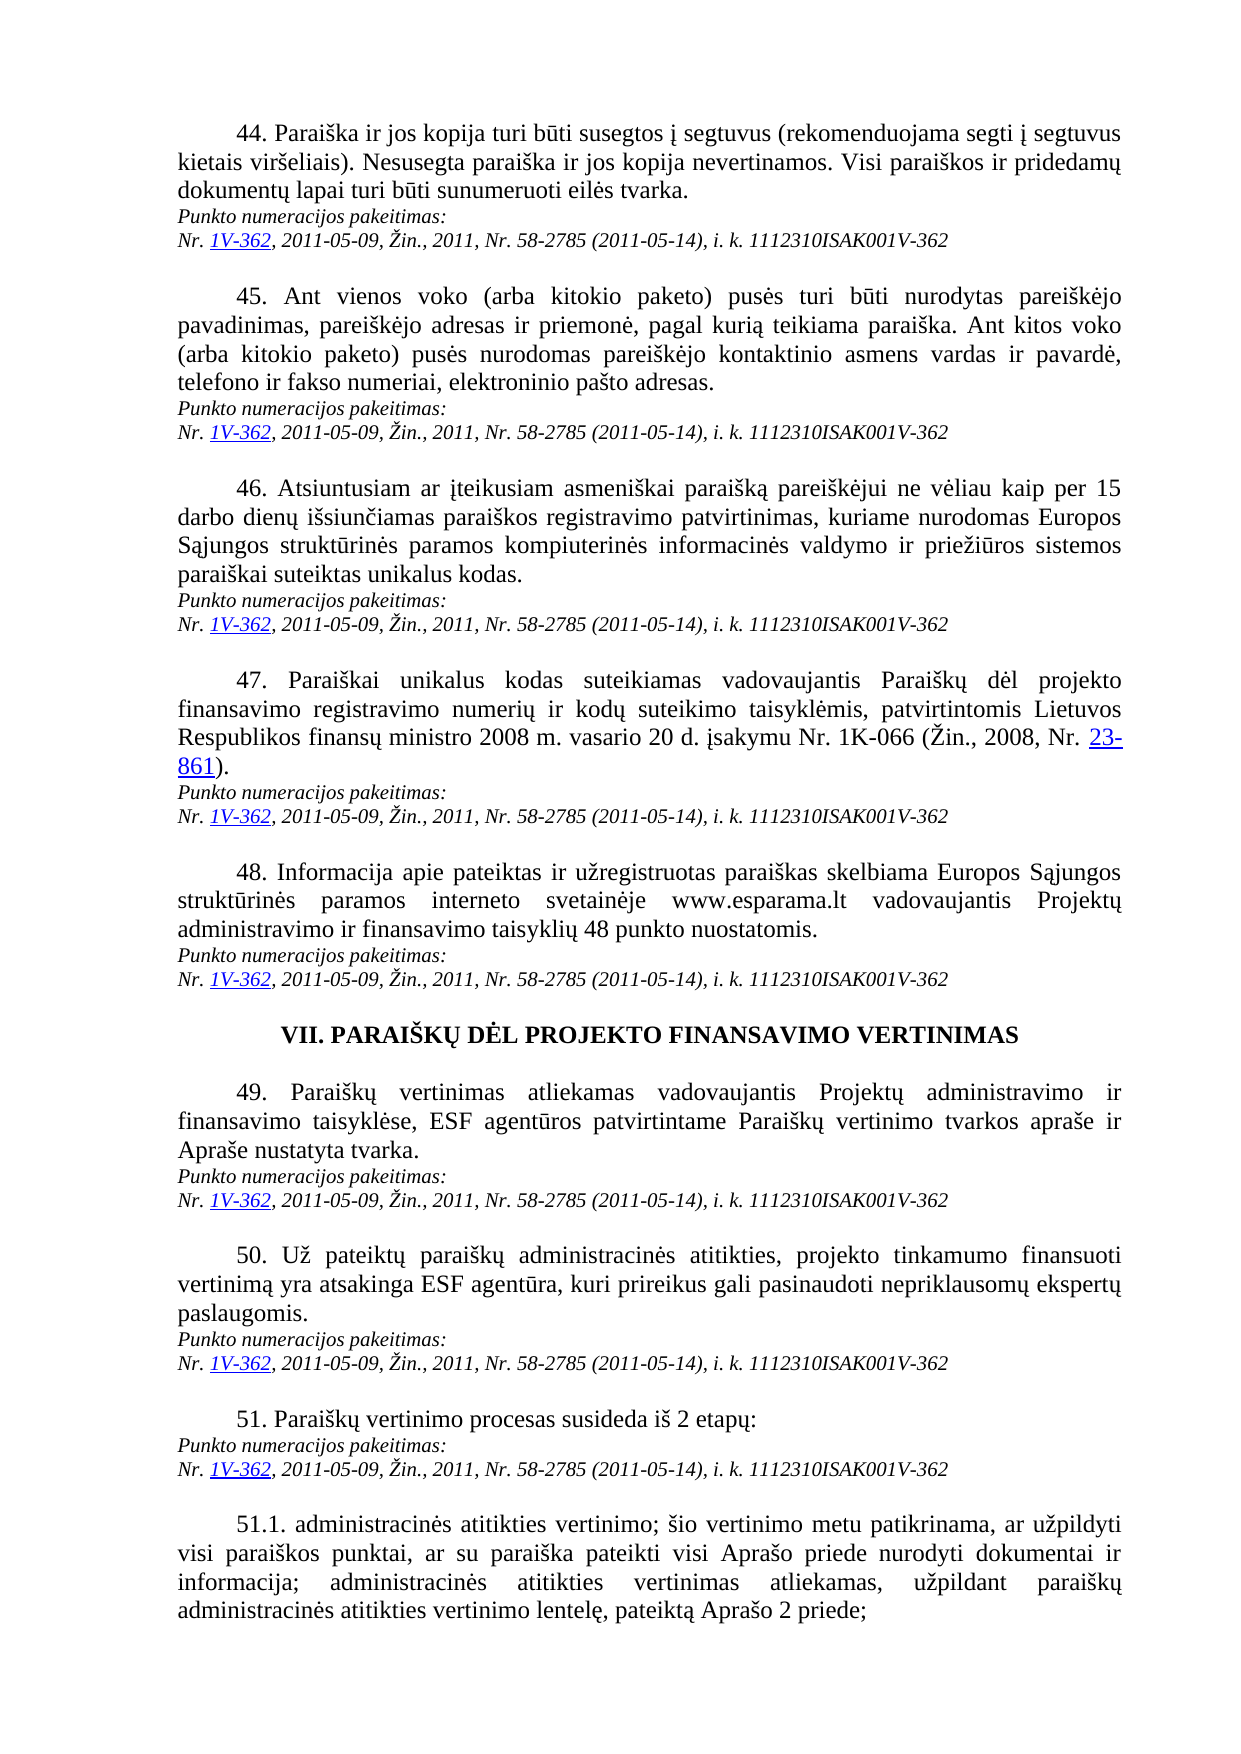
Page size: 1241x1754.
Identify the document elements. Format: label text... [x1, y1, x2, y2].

text Nr. 1V-362, 2011-05-09, Žin., 2011, Nr. 58-2785 (2011-05-14), i. k. 1112310ISAK001V-362 [177, 1457, 1122, 1481]
text Punkto numeracijos pakeitimas: [177, 1164, 1122, 1188]
text 48. Informacija apie pateiktas ir užregistruotas paraiškas skelbiama Europos Sąjungos struktūrinės paramos interneto svetainėje www.esparama.lt vadovaujantis Projektų administravimo ir finansavimo taisyklių 48 punkto nuostatomis. [177, 857, 1122, 943]
text Punkto numeracijos pakeitimas: [177, 204, 1122, 228]
text 51.1. administracinės atitikties vertinimo; šio vertinimo metu patikrinama, ar užpildyti visi paraiškos punktai, ar su paraiška pateikti visi Aprašo priede nurodyti dokumentai ir informacija; administracinės atitikties vertinimas atliekamas, užpildant paraiškų administracinės atitikties vertinimo lentelę, pateiktą Aprašo 2 priede; [177, 1509, 1122, 1624]
text Punkto numeracijos pakeitimas: [177, 943, 1122, 967]
text Punkto numeracijos pakeitimas: [177, 588, 1122, 612]
text Punkto numeracijos pakeitimas: [177, 1327, 1122, 1351]
text 45. Ant vienos voko (arba kitokio paketo) pusės turi būti nurodytas pareiškėjo pavadinimas, pareiškėjo adresas ir priemonė, pagal kurią teikiama paraiška. Ant kitos voko (arba kitokio paketo) pusės nurodomas pareiškėjo kontaktinio asmens vardas ir pavardė, telefono ir fakso numeriai, elektroninio pašto adresas. [177, 281, 1122, 396]
text Nr. 1V-362, 2011-05-09, Žin., 2011, Nr. 58-2785 (2011-05-14), i. k. 1112310ISAK001V-362 [177, 228, 1122, 252]
text Nr. 1V-362, 2011-05-09, Žin., 2011, Nr. 58-2785 (2011-05-14), i. k. 1112310ISAK001V-362 [177, 1188, 1122, 1212]
text Nr. 1V-362, 2011-05-09, Žin., 2011, Nr. 58-2785 (2011-05-14), i. k. 1112310ISAK001V-362 [177, 804, 1122, 828]
text Nr. 1V-362, 2011-05-09, Žin., 2011, Nr. 58-2785 (2011-05-14), i. k. 1112310ISAK001V-362 [177, 967, 1122, 991]
text Nr. 1V-362, 2011-05-09, Žin., 2011, Nr. 58-2785 (2011-05-14), i. k. 1112310ISAK001V-362 [177, 1351, 1122, 1375]
text 51. Paraiškų vertinimo procesas susideda iš 2 etapų: [177, 1404, 1122, 1432]
text Punkto numeracijos pakeitimas: [177, 780, 1122, 804]
text 49. Paraiškų vertinimas atliekamas vadovaujantis Projektų administravimo ir finansavimo taisyklėse, ESF agentūros patvirtintame Paraiškų vertinimo tvarkos apraše ir Apraše nustatyta tvarka. [177, 1077, 1122, 1164]
text Punkto numeracijos pakeitimas: [177, 1432, 1122, 1457]
text VII. PARAIŠKŲ DĖL PROJEKTO FINANSAVIMO VERTINIMAS [177, 1020, 1122, 1049]
text 46. Atsiuntusiam ar įteikusiam asmeniškai paraišką pareiškėjui ne vėliau kaip per 15 darbo dienų išsiunčiamas paraiškos registravimo patvirtinimas, kuriame nurodomas Europos Sąjungos struktūrinės paramos kompiuterinės informacinės valdymo ir priežiūros sistemos paraiškai suteiktas unikalus kodas. [177, 473, 1122, 588]
text Nr. 1V-362, 2011-05-09, Žin., 2011, Nr. 58-2785 (2011-05-14), i. k. 1112310ISAK001V-362 [177, 420, 1122, 444]
text Nr. 1V-362, 2011-05-09, Žin., 2011, Nr. 58-2785 (2011-05-14), i. k. 1112310ISAK001V-362 [177, 612, 1122, 636]
text 47. Paraiškai unikalus kodas suteikiamas vadovaujantis Paraiškų dėl projekto finansavimo registravimo numerių ir kodų suteikimo taisyklėmis, patvirtintomis Lietuvos Respublikos finansų ministro 2008 m. vasario 20 d. įsakymu Nr. 1K-066 (Žin., 2008, Nr. 23-861). [177, 665, 1122, 780]
text 44. Paraiška ir jos kopija turi būti susegtos į segtuvus (rekomenduojama segti į segtuvus kietais viršeliais). Nesusegta paraiška ir jos kopija nevertinamos. Visi paraiškos ir pridedamų dokumentų lapai turi būti sunumeruoti eilės tvarka. [177, 118, 1122, 204]
text 50. Už pateiktų paraiškų administracinės atitikties, projekto tinkamumo finansuoti vertinimą yra atsakinga ESF agentūra, kuri prireikus gali pasinaudoti nepriklausomų ekspertų paslaugomis. [177, 1241, 1122, 1327]
text Punkto numeracijos pakeitimas: [177, 396, 1122, 420]
